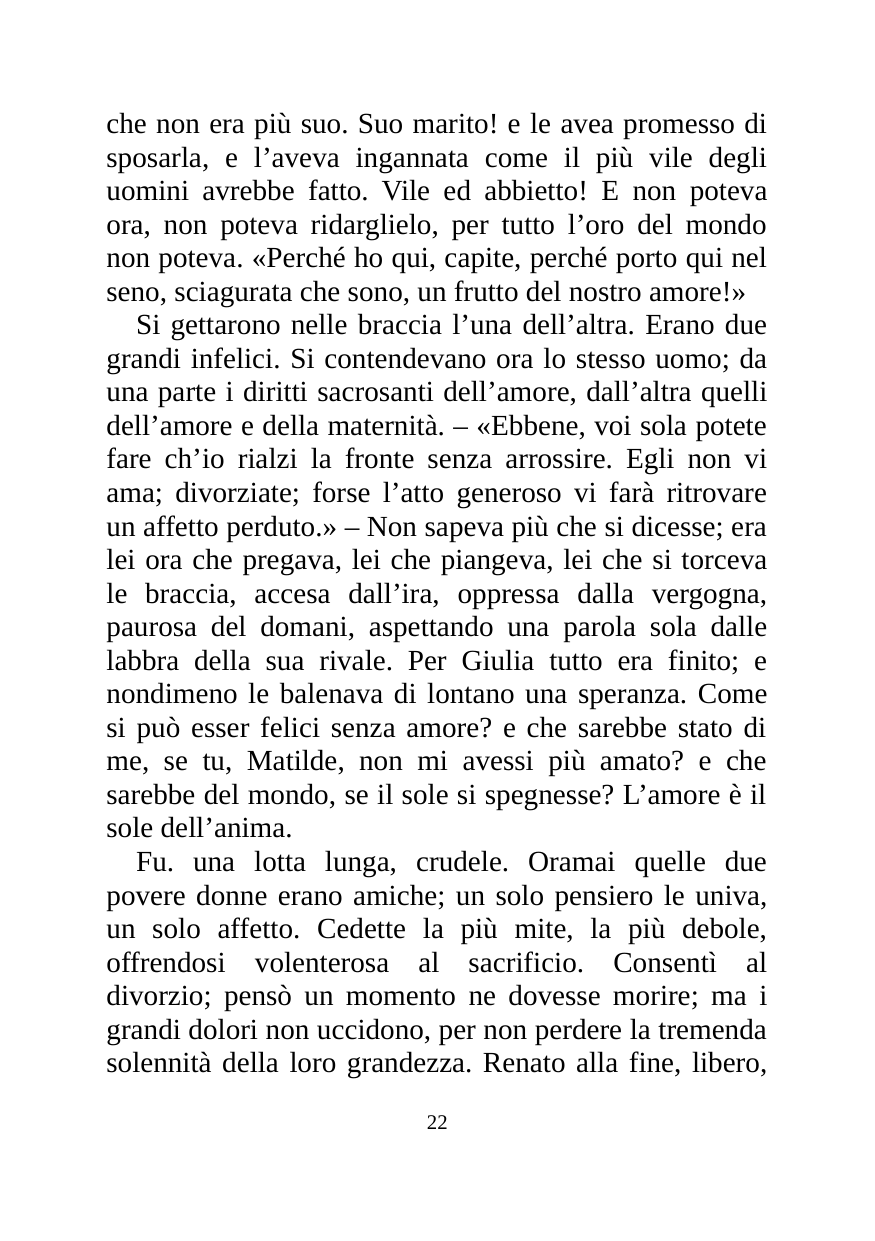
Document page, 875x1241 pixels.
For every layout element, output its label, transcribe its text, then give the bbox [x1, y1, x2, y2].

text che non era più suo. Suo marito! e le avea promesso di sposarla, e l’aveva ingannata come il più vile degli uomini avrebbe fatto. Vile ed abbietto! E non poteva ora, non poteva ridarglielo, per tutto l’oro del mondo non poteva. «Perché ho qui, capite, perché porto qui nel seno, sciagurata che sono, un frutto del nostro amore!» [106, 106, 768, 307]
text Si gettarono nelle braccia l’una dell’altra. Erano due grandi infelici. Si contendevano ora lo stesso uomo; da una parte i diritti sacrosanti dell’amore, dall’altra quelli dell’amore e della maternità. – «Ebbene, voi sola potete fare ch’io rialzi la fronte senza arrossire. Egli non vi ama; divorziate; forse l’atto generoso vi farà ritrovare un affetto perduto.» – Non sapeva più che si dicesse; era lei ora che pregava, lei che piangeva, lei che si torceva le braccia, accesa dall’ira, oppressa dalla vergogna, paurosa del domani, aspettando una parola sola dalle labbra della sua rivale. Per Giulia tutto era finito; e nondimeno le balenava di lontano una speranza. Come si può esser felici senza amore? e che sarebbe stato di me, se tu, Matilde, non mi avessi più amato? e che sarebbe del mondo, se il sole si spegnesse? L’amore è il sole dell’anima. [106, 307, 768, 844]
text Fu. una lotta lunga, crudele. Oramai quelle due povere donne erano amiche; un solo pensiero le univa, un solo affetto. Cedette la più mite, la più debole, offrendosi volenterosa al sacrificio. Consentì al divorzio; pensò un momento ne dovesse morire; ma i grandi dolori non uccidono, per non perdere la tremenda solennità della loro grandezza. Renato alla fine, libero, [106, 844, 768, 1079]
